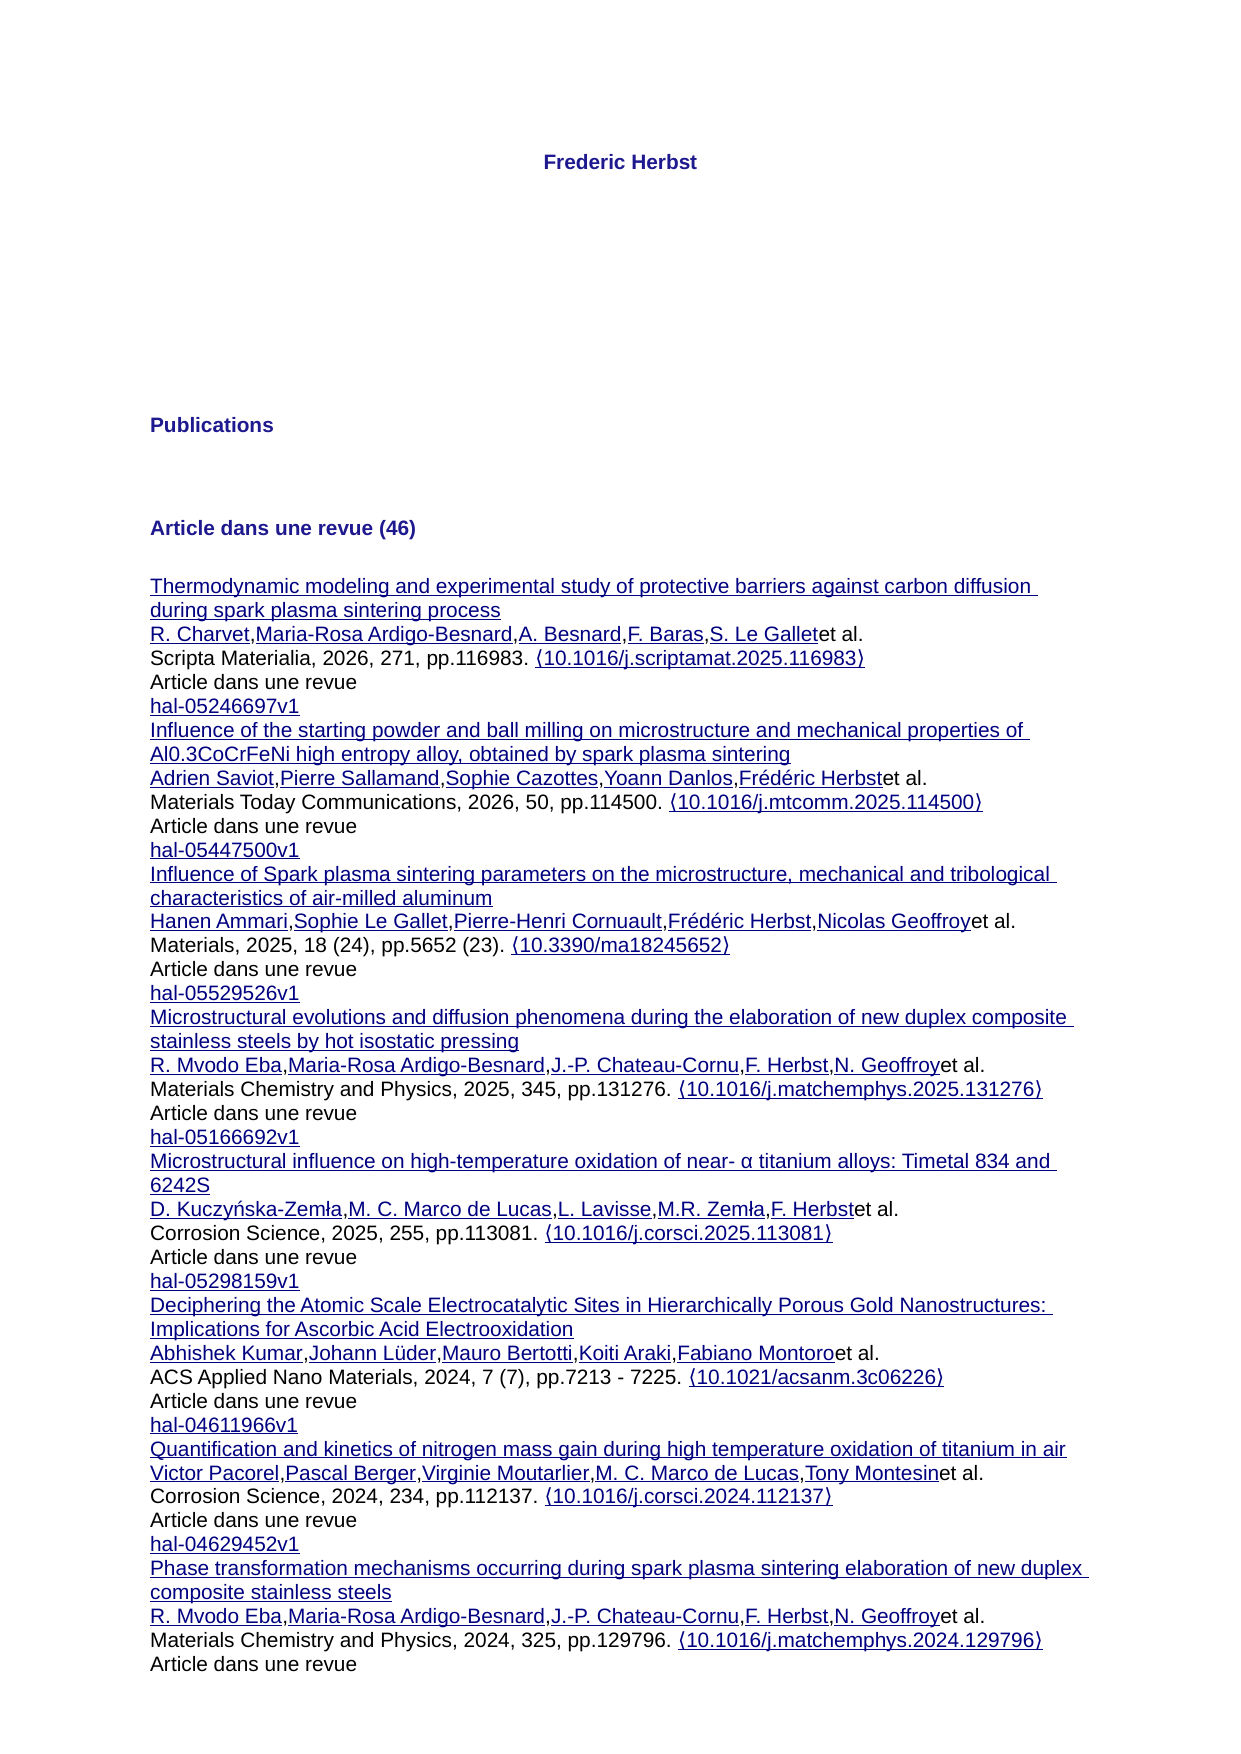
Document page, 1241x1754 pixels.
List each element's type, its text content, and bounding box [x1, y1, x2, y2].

table_header Thermodynamic modeling and experimental study of protective barriers against carbon diffusion during spark plasma sintering process R. Charvet,Maria-Rosa Ardigo-Besnard,A. Besnard,F. Baras,S. Le Galletet al. Scripta Materialia, 2026, 271, pp.116983. ⟨10.1016/j.scriptamat.2025.116983⟩ Article dans une revue hal-05246697v1 [150, 574, 1090, 718]
table_cell Microstructural influence on high-temperature oxidation of near- α titanium alloys: Timetal 834 and 6242S D. Kuczyńska-Zemła,M. C. Marco de Lucas,L. Lavisse,M.R. Zemła,F. Herbstet al. Corrosion Science, 2025, 255, pp.113081. ⟨10.1016/j.corsci.2025.113081⟩ Article dans une revue hal-05298159v1 [150, 1149, 1090, 1293]
subtitle Article dans une revue (46) [150, 516, 1090, 539]
table_cell Deciphering the Atomic Scale Electrocatalytic Sites in Hierarchically Porous Gold Nanostructures: Implications for Ascorbic Acid Electrooxidation Abhishek Kumar,Johann Lüder,Mauro Bertotti,Koiti Araki,Fabiano Montoroet al. ACS Applied Nano Materials, 2024, 7 (7), pp.7213 - 7225. ⟨10.1021/acsanm.3c06226⟩ Article dans une revue hal-04611966v1 [150, 1293, 1090, 1436]
subtitle Publications [150, 412, 1090, 436]
table_cell Quantification and kinetics of nitrogen mass gain during high temperature oxidation of titanium in air Victor Pacorel,Pascal Berger,Virginie Moutarlier,M. C. Marco de Lucas,Tony Montesinet al. Corrosion Science, 2024, 234, pp.112137. ⟨10.1016/j.corsci.2024.112137⟩ Article dans une revue hal-04629452v1 [150, 1436, 1090, 1556]
table_cell Influence of the starting powder and ball milling on microstructure and mechanical properties of Al0.3CoCrFeNi high entropy alloy, obtained by spark plasma sintering Adrien Saviot,Pierre Sallamand,Sophie Cazottes,Yoann Danlos,Frédéric Herbstet al. Materials Today Communications, 2026, 50, pp.114500. ⟨10.1016/j.mtcomm.2025.114500⟩ Article dans une revue hal-05447500v1 [150, 718, 1090, 861]
subtitle Frederic Herbst [150, 150, 1090, 174]
table_cell Phase transformation mechanisms occurring during spark plasma sintering elaboration of new duplex composite stainless steels R. Mvodo Eba,Maria-Rosa Ardigo-Besnard,J.-P. Chateau-Cornu,F. Herbst,N. Geoffroyet al. Materials Chemistry and Physics, 2024, 325, pp.129796. ⟨10.1016/j.matchemphys.2024.129796⟩ Article dans une revue [150, 1556, 1090, 1676]
table_cell Influence of Spark plasma sintering parameters on the microstructure, mechanical and tribological characteristics of air-milled aluminum Hanen Ammari,Sophie Le Gallet,Pierre-Henri Cornuault,Frédéric Herbst,Nicolas Geoffroyet al. Materials, 2025, 18 (24), pp.5652 (23). ⟨10.3390/ma18245652⟩ Article dans une revue hal-05529526v1 [150, 861, 1090, 1005]
table_cell Microstructural evolutions and diffusion phenomena during the elaboration of new duplex composite stainless steels by hot isostatic pressing R. Mvodo Eba,Maria-Rosa Ardigo-Besnard,J.-P. Chateau-Cornu,F. Herbst,N. Geoffroyet al. Materials Chemistry and Physics, 2025, 345, pp.131276. ⟨10.1016/j.matchemphys.2025.131276⟩ Article dans une revue hal-05166692v1 [150, 1005, 1090, 1149]
